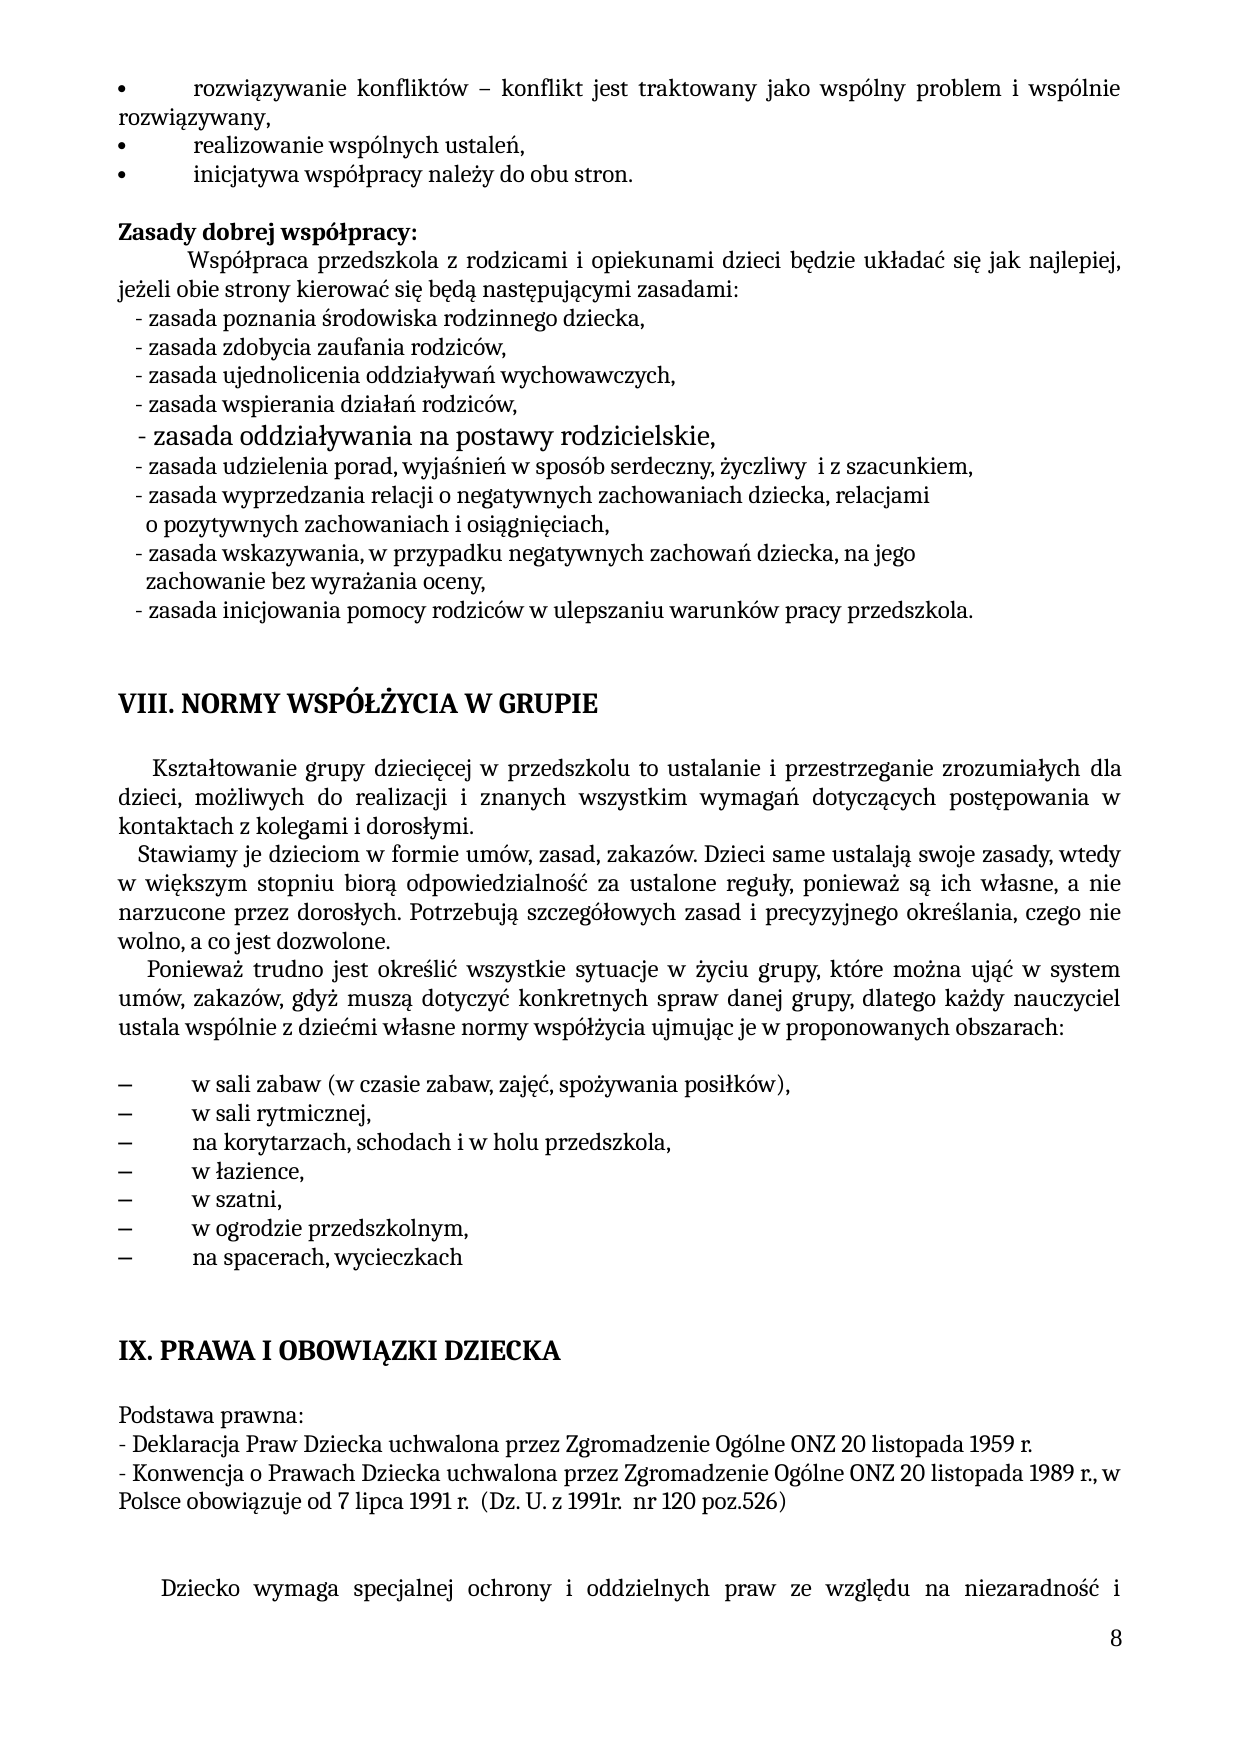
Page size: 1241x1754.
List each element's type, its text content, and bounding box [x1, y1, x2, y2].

text - Konwencja o Prawach Dziecka uchwalona przez Zgromadzenie Ogólne ONZ 20 listopada 1989 r., w Polsce obowiązuje od 7 lipca 1991 r. (Dz. U. z 1991r. nr 120 poz.526) [118, 1458, 1122, 1516]
text VIII. NORMY WSPÓŁŻYCIA W GRUPIE [118, 687, 1122, 721]
list na korytarzach, schodach i w holu przedszkola, [118, 1128, 1122, 1157]
list w ogrodzie przedszkolnym, [118, 1214, 1122, 1243]
text - zasada wskazywania, w przypadku negatywnych zachowań dziecka, na jego [118, 538, 1122, 567]
list w sali zabaw (w czasie zabaw, zajęć, spożywania posiłków), [118, 1070, 1122, 1099]
list na spacerach, wycieczkach [118, 1243, 1122, 1272]
text Stawiamy je dzieciom w formie umów, zasad, zakazów. Dzieci same ustalają swoje zasady, wtedy w większym stopniu biorą odpowiedzialność za ustalone reguły, ponieważ są ich własne, a nie narzucone przez dorosłych. Potrzebują szczegółowych zasad i precyzyjnego określania, czego nie wolno, a co jest dozwolone. [118, 840, 1122, 955]
text - Deklaracja Praw Dziecka uchwalona przez Zgromadzenie Ogólne ONZ 20 listopada 1959 r. [118, 1430, 1122, 1458]
list w szatni, [118, 1185, 1122, 1214]
text - zasada oddziaływania na postawy rodzicielskie, [118, 419, 1122, 452]
text o pozytywnych zachowaniach i osiągnięciach, [118, 510, 1122, 538]
text Zasady dobrej współpracy: [118, 217, 1122, 246]
text Współpraca przedszkola z rodzicami i opiekunami dzieci będzie układać się jak najlepiej, jeżeli obie strony kierować się będą następującymi zasadami: [118, 246, 1122, 304]
text - zasada wspierania działań rodziców, [118, 390, 1122, 419]
text Kształtowanie grupy dziecięcej w przedszkolu to ustalanie i przestrzeganie zrozumiałych dla dzieci, możliwych do realizacji i znanych wszystkim wymagań dotyczących postępowania w kontaktach z kolegami i dorosłymi. [118, 754, 1122, 840]
text - zasada ujednolicenia oddziaływań wychowawczych, [118, 361, 1122, 390]
text Podstawa prawna: [118, 1401, 1122, 1430]
text - zasada zdobycia zaufania rodziców, [118, 332, 1122, 361]
list w łazience, [118, 1157, 1122, 1185]
text Dziecko wymaga specjalnej ochrony i oddzielnych praw ze względu na niezaradność i [118, 1573, 1122, 1602]
list w sali rytmicznej, [118, 1099, 1122, 1128]
text - zasada udzielenia porad, wyjaśnień w sposób serdeczny, życzliwy i z szacunkiem, [118, 452, 1122, 481]
text - zasada inicjowania pomocy rodziców w ulepszaniu warunków pracy przedszkola. [118, 596, 1122, 625]
text IX. PRAWA I OBOWIĄZKI DZIECKA [118, 1334, 1122, 1367]
list realizowanie wspólnych ustaleń, [118, 131, 1122, 160]
list inicjatywa współpracy należy do obu stron. [118, 160, 1122, 189]
text Ponieważ trudno jest określić wszystkie sytuacje w życiu grupy, które można ująć w system umów, zakazów, gdyż muszą dotyczyć konkretnych spraw danej grupy, dlatego każdy nauczyciel ustala wspólnie z dziećmi własne normy współżycia ujmując je w proponowanych obszarach: [118, 955, 1122, 1042]
text - zasada poznania środowiska rodzinnego dziecka, [118, 304, 1122, 332]
text zachowanie bez wyrażania oceny, [118, 567, 1122, 596]
list rozwiązywanie konfliktów – konflikt jest traktowany jako wspólny problem i wspólnie rozwiązywany, [118, 74, 1122, 131]
text - zasada wyprzedzania relacji o negatywnych zachowaniach dziecka, relacjami [118, 481, 1122, 510]
